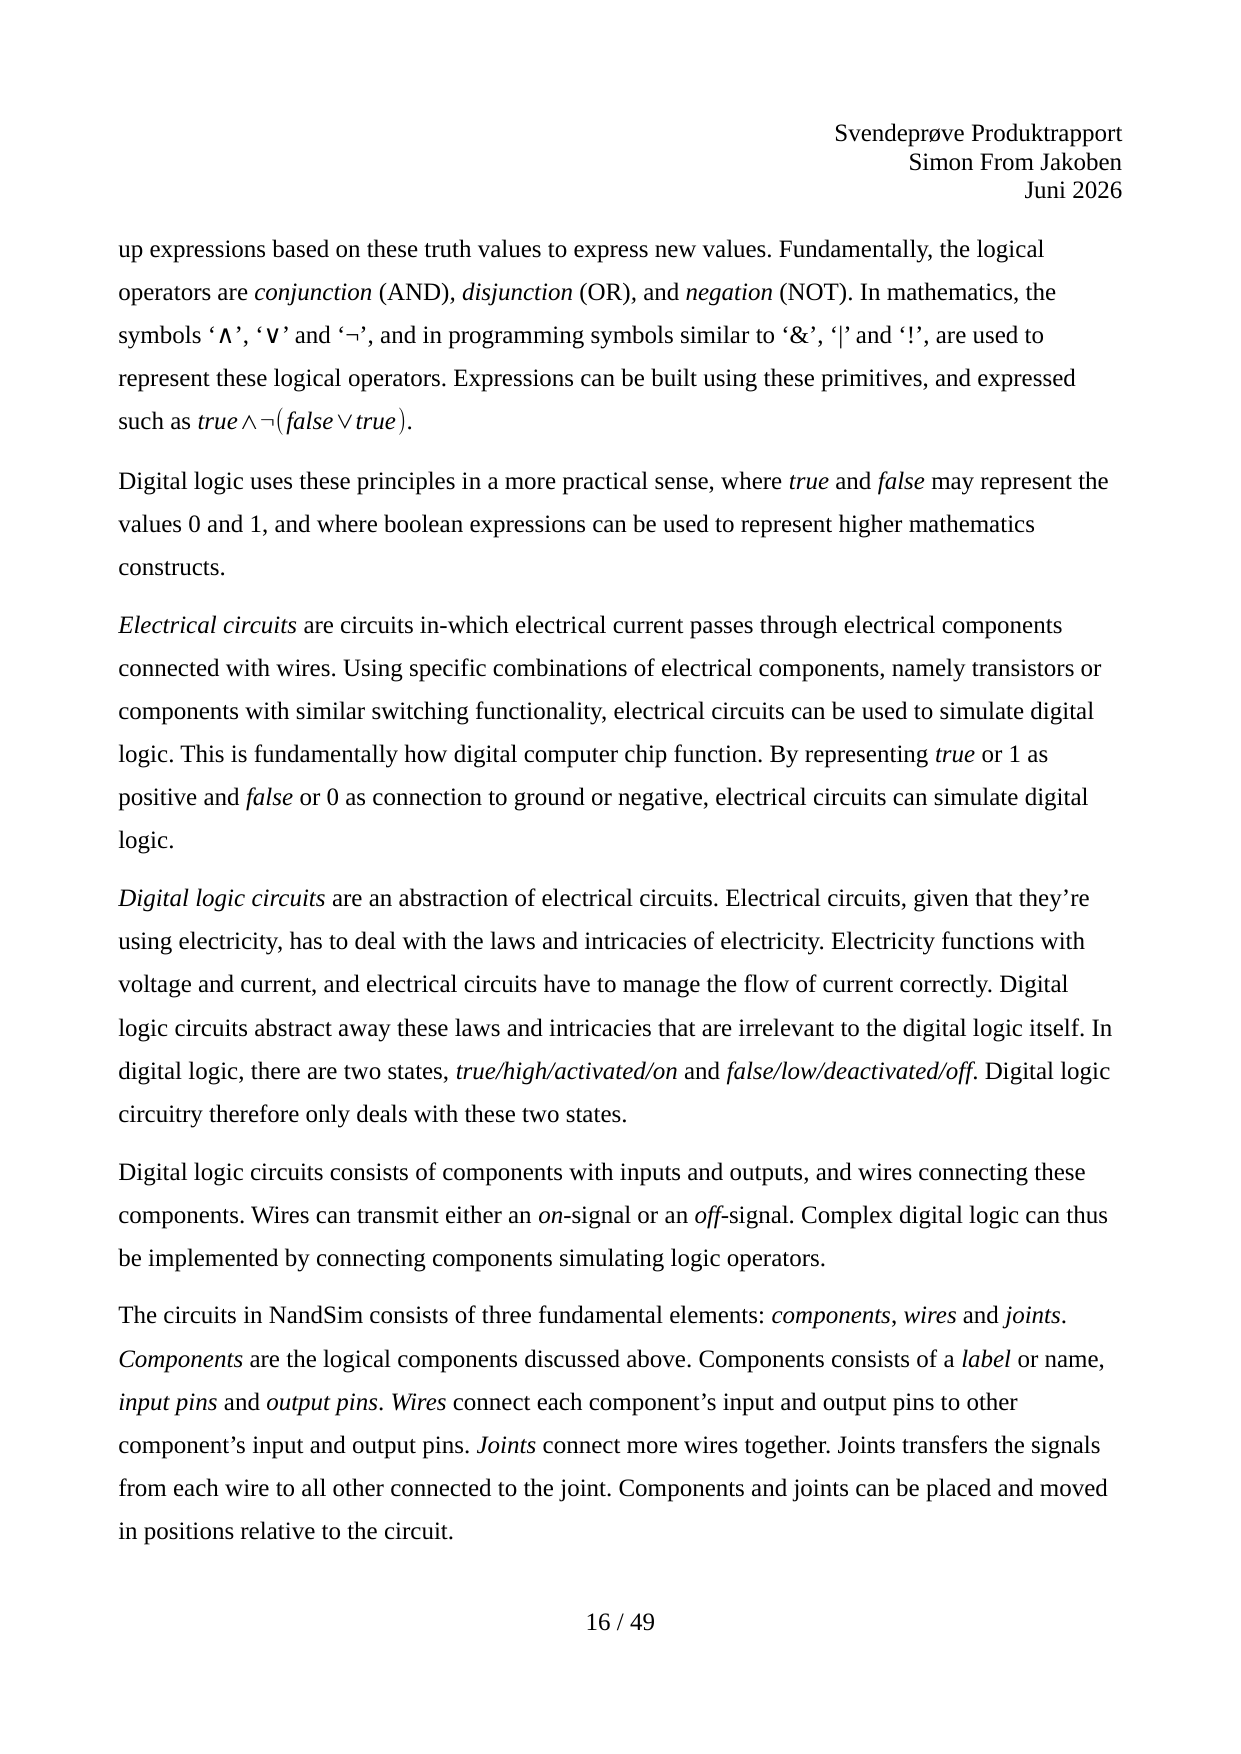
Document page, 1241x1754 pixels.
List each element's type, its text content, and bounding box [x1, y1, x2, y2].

text Digital logic uses these principles in a more practical sense, where true and false may represent the values 0 and 1, and where boolean expressions can be used to represent higher mathematics constructs. [118, 466, 1122, 581]
text Digital logic circuits are an abstraction of electrical circuits. Electrical circuits, given that they’re using electricity, has to deal with the laws and intricacies of electricity. Electricity functions with voltage and current, and electrical circuits have to manage the flow of current correctly. Digital logic circuits abstract away these laws and intricacies that are irrelevant to the digital logic itself. In digital logic, there are two states, true/high/activated/on and false/low/deactivated/off. Digital logic circuitry therefore only deals with these two states. [118, 883, 1122, 1128]
text The circuits in NandSim consists of three fundamental elements: components, wires and joints. Components are the logical components discussed above. Components consists of a label or name, input pins and output pins. Wires connect each component’s input and output pins to other component’s input and output pins. Joints connect more wires together. Joints transfers the signals from each wire to all other connected to the joint. Components and joints can be placed and moved in positions relative to the circuit. [118, 1301, 1122, 1545]
text The application is a digital logic circuit simulator. Digital logic, or boolean algebra, is a branch of mathematics that deals with truth values (true and false). The algebra uses logical operators to build up expressions based on these truth values to express new values. Fundamentally, the logical operators are conjunction (AND), disjunction (OR), and negation (NOT). In mathematics, the symbols ‘∧’, ‘∨’ and ‘¬’, and in programming symbols similar to ‘&’, ‘|’ and ‘!’, are used to represent these logical operators. Expressions can be built using these primitives, and expressed such as . [118, 234, 1122, 437]
text Electrical circuits are circuits in-which electrical current passes through electrical components connected with wires. Using specific combinations of electrical components, namely transistors or components with similar switching functionality, electrical circuits can be used to simulate digital logic. This is fundamentally how digital computer chip function. By representing true or 1 as positive and false or 0 as connection to ground or negative, electrical circuits can simulate digital logic. [118, 610, 1122, 854]
text Digital logic circuits consists of components with inputs and outputs, and wires connecting these components. Wires can transmit either an on-signal or an off-signal. Complex digital logic can thus be implemented by connecting components simulating logic operators. [118, 1157, 1122, 1272]
